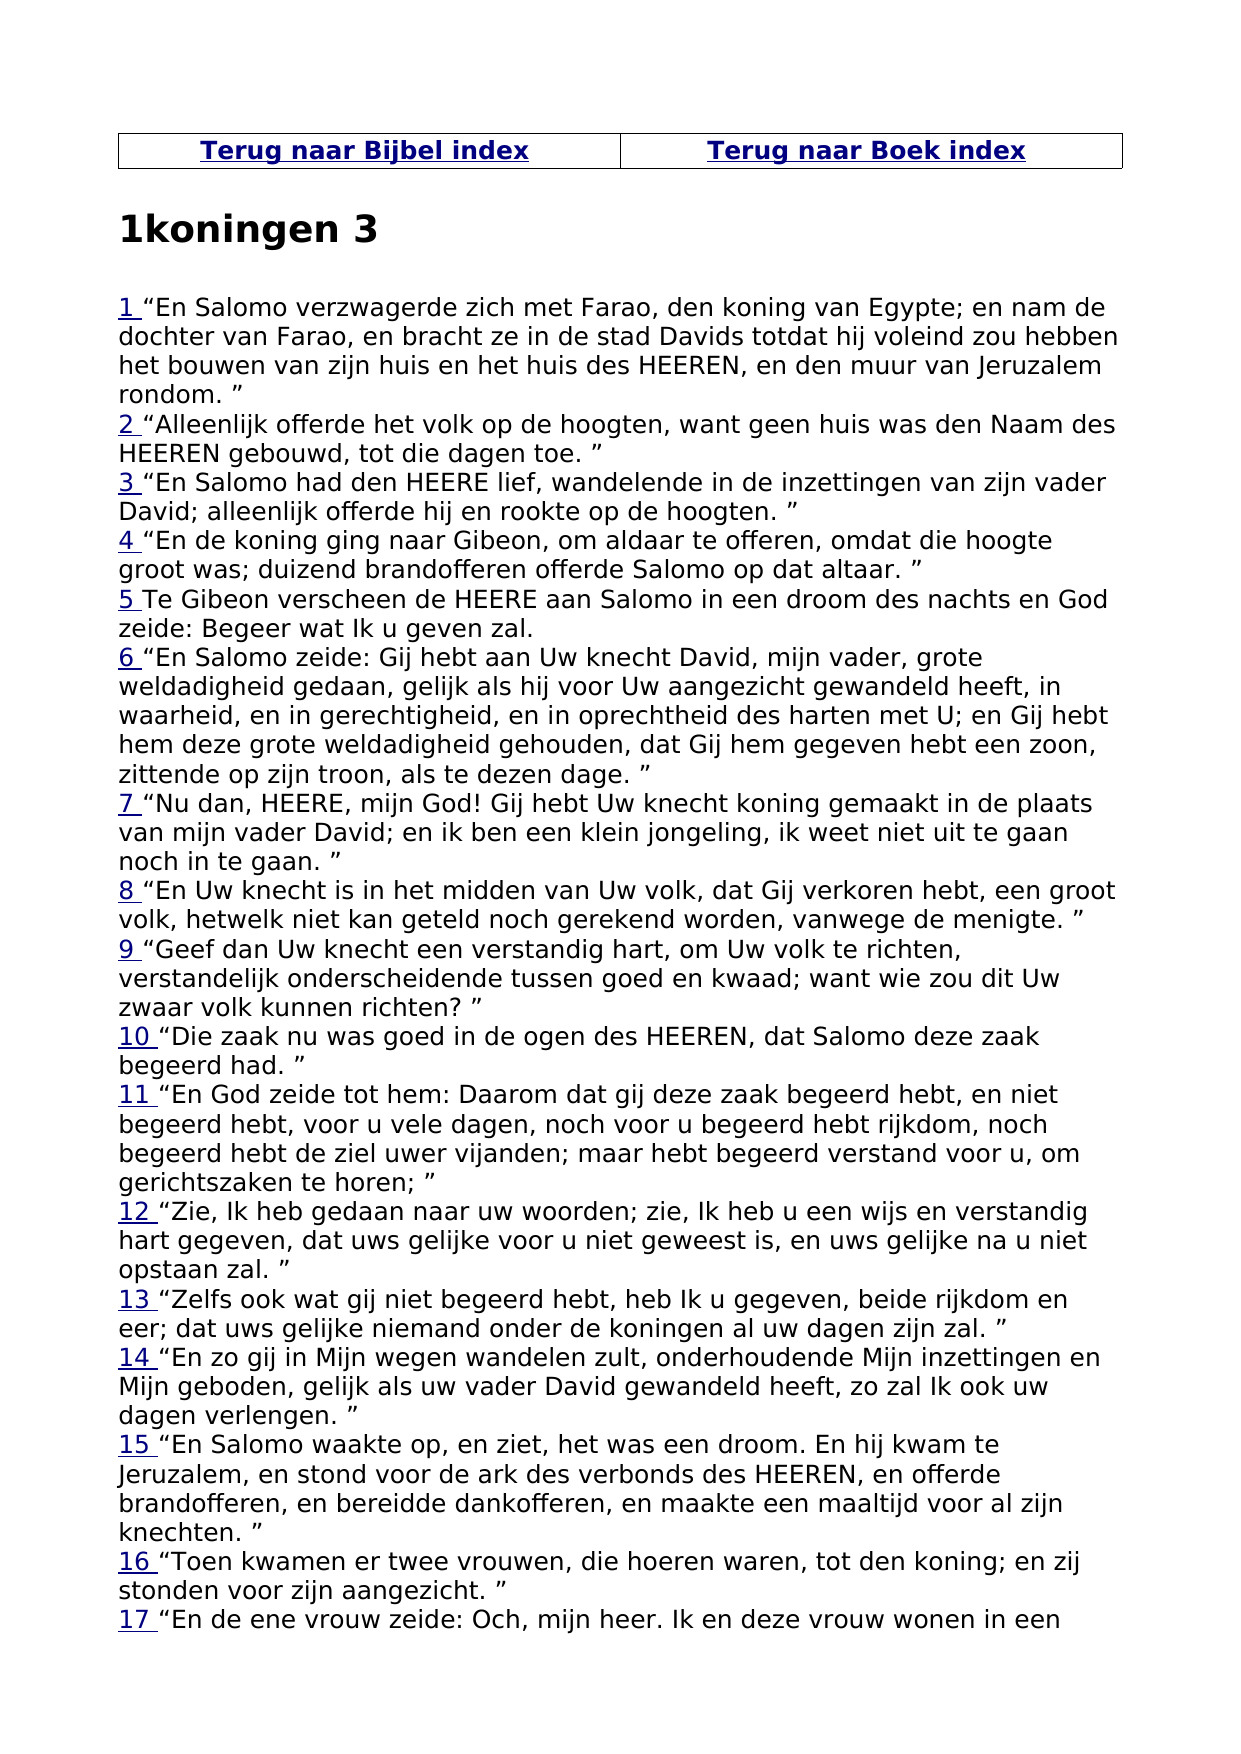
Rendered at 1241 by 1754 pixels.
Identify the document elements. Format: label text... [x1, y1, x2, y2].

subtitle 1koningen 3 [118, 208, 1122, 252]
table_header Terug naar Boek index [621, 134, 1122, 168]
text 1 “En Salomo verzwagerde zich met Farao, den koning van Egypte; en nam de dochter van Farao, en bracht ze in de stad Davids totdat hij voleind zou hebben het bouwen van zijn huis en het huis des HEEREN, en den muur van Jeruzalem rondom. ” 2 “Alleenlijk offerde het volk op de hoogten, want geen huis was den Naam des HEEREN gebouwd, tot die dagen toe. ” 3 “En Salomo had den HEERE lief, wandelende in de inzettingen van zijn vader David; alleenlijk offerde hij en rookte op de hoogten. ” 4 “En de koning ging naar Gibeon, om aldaar te offeren, omdat die hoogte groot was; duizend brandofferen offerde Salomo op dat altaar. ” 5 Te Gibeon verscheen de HEERE aan Salomo in een droom des nachts en God zeide: Begeer wat Ik u geven zal. 6 “En Salomo zeide: Gij hebt aan Uw knecht David, mijn vader, grote weldadigheid gedaan, gelijk als hij voor Uw aangezicht gewandeld heeft, in waarheid, en in gerechtigheid, en in oprechtheid des harten met U; en Gij hebt hem deze grote weldadigheid gehouden, dat Gij hem gegeven hebt een zoon, zittende op zijn troon, als te dezen dage. ” 7 “Nu dan, HEERE, mijn God! Gij hebt Uw knecht koning gemaakt in de plaats van mijn vader David; en ik ben een klein jongeling, ik weet niet uit te gaan noch in te gaan. ” 8 “En Uw knecht is in het midden van Uw volk, dat Gij verkoren hebt, een groot volk, hetwelk niet kan geteld noch gerekend worden, vanwege de menigte. ” 9 “Geef dan Uw knecht een verstandig hart, om Uw volk te richten, verstandelijk onderscheidende tussen goed en kwaad; want wie zou dit Uw zwaar volk kunnen richten? ” 10 “Die zaak nu was goed in de ogen des HEEREN, dat Salomo deze zaak begeerd had. ” 11 “En God zeide tot hem: Daarom dat gij deze zaak begeerd hebt, en niet begeerd hebt, voor u vele dagen, noch voor u begeerd hebt rijkdom, noch begeerd hebt de ziel uwer vijanden; maar hebt begeerd verstand voor u, om gerichtszaken te horen; ” 12 “Zie, Ik heb gedaan naar uw woorden; zie, Ik heb u een wijs en verstandig hart gegeven, dat uws gelijke voor u niet geweest is, en uws gelijke na u niet opstaan zal. ” 13 “Zelfs ook wat gij niet begeerd hebt, heb Ik u gegeven, beide rijkdom en eer; dat uws gelijke niemand onder de koningen al uw dagen zijn zal. ” 14 “En zo gij in Mijn wegen wandelen zult, onderhoudende Mijn inzettingen en Mijn geboden, gelijk als uw vader David gewandeld heeft, zo zal Ik ook uw dagen verlengen. ” 15 “En Salomo waakte op, en ziet, het was een droom. En hij kwam te Jeruzalem, en stond voor de ark des verbonds des HEEREN, en offerde brandofferen, en bereidde dankofferen, en maakte een maaltijd voor al zijn knechten. ” 16 “Toen kwamen er twee vrouwen, die hoeren waren, tot den koning; en zij stonden voor zijn aangezicht. ” 17 “En de ene vrouw zeide: Och, mijn heer. Ik en deze vrouw wonen in een [118, 264, 1122, 1635]
table_header Terug naar Bijbel index [119, 134, 620, 168]
